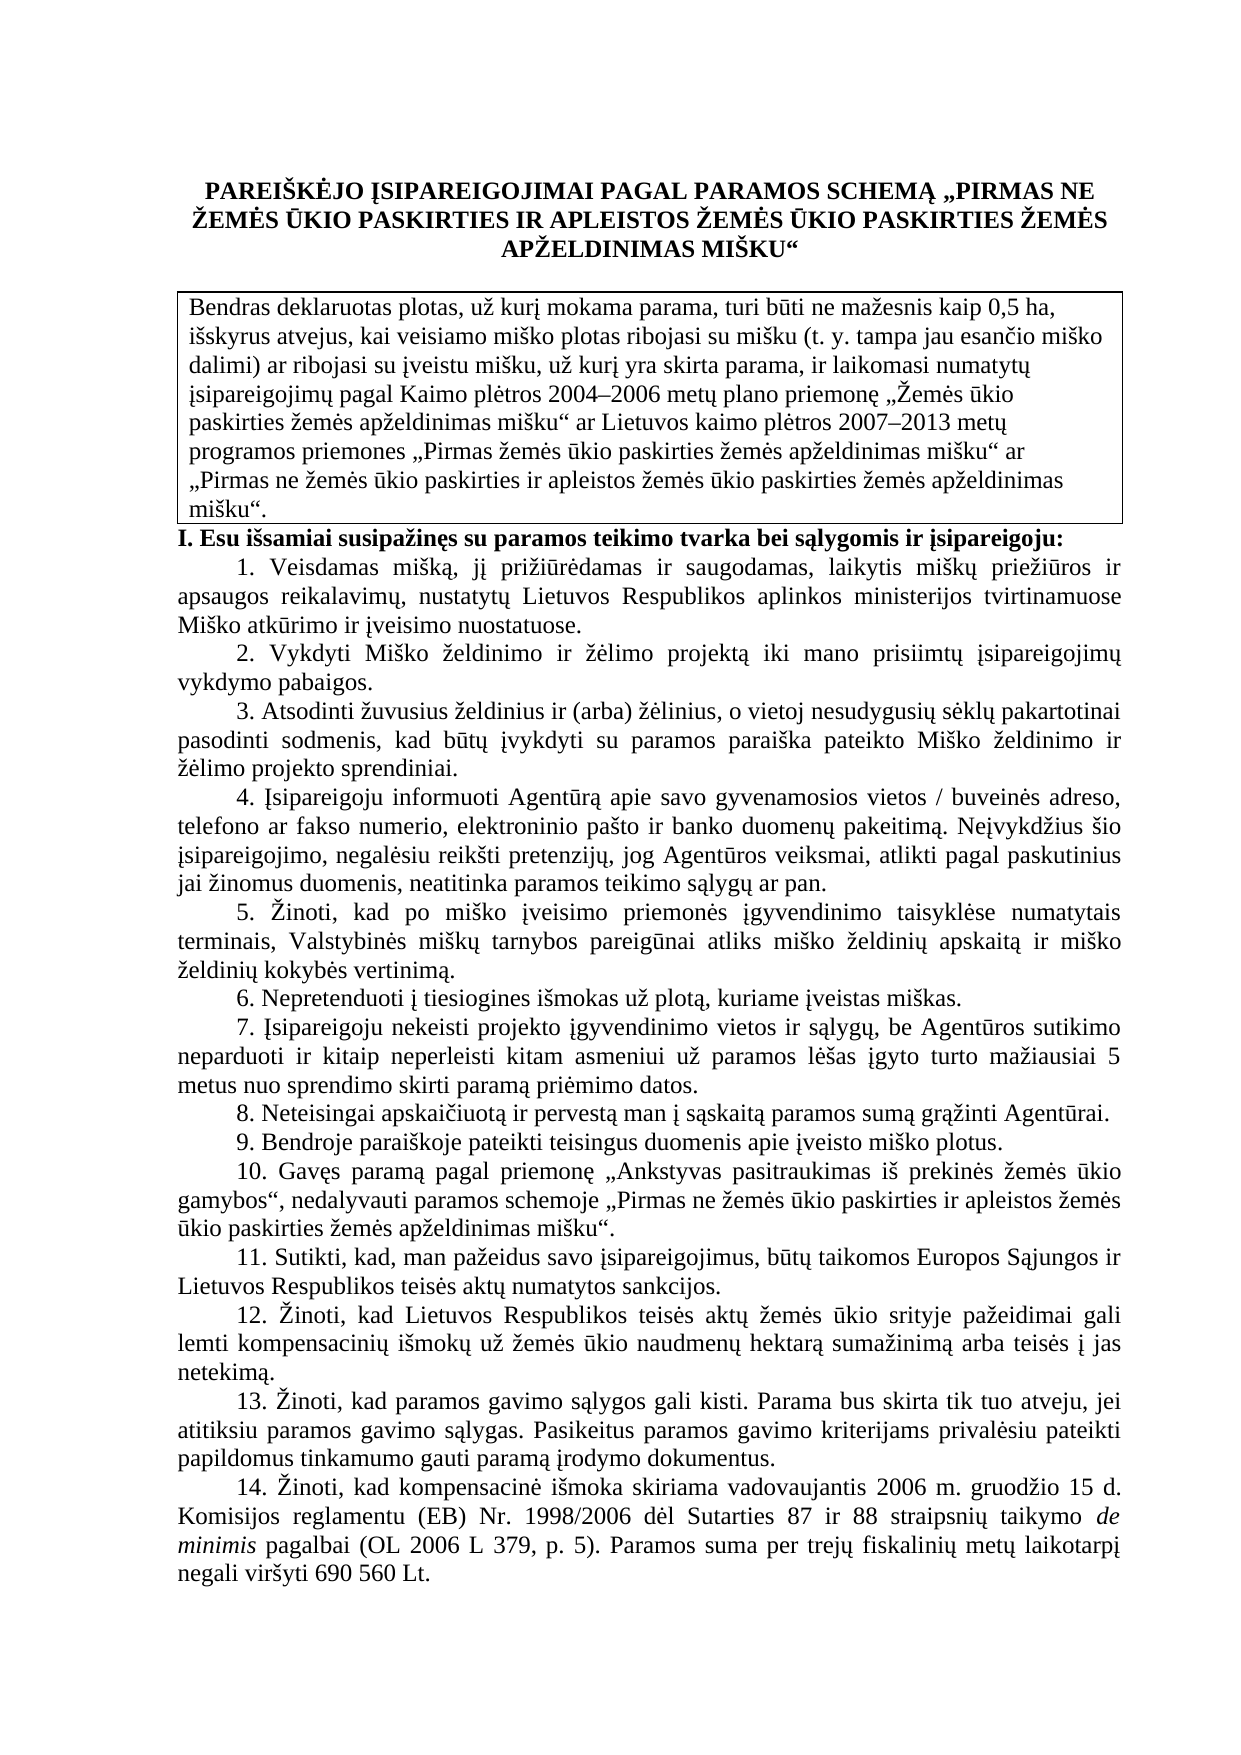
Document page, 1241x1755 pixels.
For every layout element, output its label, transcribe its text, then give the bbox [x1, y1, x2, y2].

text 4. Įsipareigoju informuoti Agentūrą apie savo gyvenamosios vietos / buveinės adreso, telefono ar fakso numerio, elektroninio pašto ir banko duomenų pakeitimą. Neįvykdžius šio įsipareigojimo, negalėsiu reikšti pretenzijų, jog Agentūros veiksmai, atlikti pagal paskutinius jai žinomus duomenis, neatitinka paramos teikimo sąlygų ar pan. [177, 782, 1122, 897]
text 7. Įsipareigoju nekeisti projekto įgyvendinimo vietos ir sąlygų, be Agentūros sutikimo neparduoti ir kitaip neperleisti kitam asmeniui už paramos lėšas įgyto turto mažiausiai 5 metus nuo sprendimo skirti paramą priėmimo datos. [177, 1012, 1122, 1098]
text 11. Sutikti, kad, man pažeidus savo įsipareigojimus, būtų taikomos Europos Sąjungos ir Lietuvos Respublikos teisės aktų numatytos sankcijos. [177, 1242, 1122, 1300]
text 12. Žinoti, kad Lietuvos Respublikos teisės aktų žemės ūkio srityje pažeidimai gali lemti kompensacinių išmokų už žemės ūkio naudmenų hektarą sumažinimą arba teisės į jas netekimą. [177, 1300, 1122, 1386]
text 1. Veisdamas mišką, jį prižiūrėdamas ir saugodamas, laikytis miškų priežiūros ir apsaugos reikalavimų, nustatytų Lietuvos Respublikos aplinkos ministerijos tvirtinamuose Miško atkūrimo ir įveisimo nuostatuose. [177, 552, 1122, 638]
text I. Esu išsamiai susipažinęs su paramos teikimo tvarka bei sąlygomis ir įsipareigoju: [177, 524, 1122, 552]
text 9. Bendroje paraiškoje pateikti teisingus duomenis apie įveisto miško plotus. [177, 1127, 1122, 1156]
text 14. Žinoti, kad kompensacinė išmoka skiriama vadovaujantis 2006 m. gruodžio 15 d. Komisijos reglamentu (EB) Nr. 1998/2006 dėl Sutarties 87 ir 88 straipsnių taikymo de minimis pagalbai (OL 2006 L 379, p. 5). Paramos suma per trejų fiskalinių metų laikotarpį negali viršyti 690 560 Lt. [177, 1472, 1122, 1587]
text PAREIŠKĖJO ĮSIPAREIGOJIMAI PAGAL PARAMOS SCHEMĄ „Pirmas ne žemės ūkio paskirties ir apleistos žemės ūkio paskirties žemės apželdinimas mišku“ [177, 176, 1122, 263]
text 10. Gavęs paramą pagal priemonę „Ankstyvas pasitraukimas iš prekinės žemės ūkio gamybos“, nedalyvauti paramos schemoje „Pirmas ne žemės ūkio paskirties ir apleistos žemės ūkio paskirties žemės apželdinimas mišku“. [177, 1156, 1122, 1242]
text 6. Nepretenduoti į tiesiogines išmokas už plotą, kuriame įveistas miškas. [177, 983, 1122, 1012]
text 2. Vykdyti Miško želdinimo ir žėlimo projektą iki mano prisiimtų įsipareigojimų vykdymo pabaigos. [177, 638, 1122, 696]
text 5. Žinoti, kad po miško įveisimo priemonės įgyvendinimo taisyklėse numatytais terminais, Valstybinės miškų tarnybos pareigūnai atliks miško želdinių apskaitą ir miško želdinių kokybės vertinimą. [177, 897, 1122, 983]
text 8. Neteisingai apskaičiuotą ir pervestą man į sąskaitą paramos sumą grąžinti Agentūrai. [177, 1098, 1122, 1127]
text 3. Atsodinti žuvusius želdinius ir (arba) žėlinius, o vietoj nesudygusių sėklų pakartotinai pasodinti sodmenis, kad būtų įvykdyti su paramos paraiška pateikto Miško želdinimo ir žėlimo projekto sprendiniai. [177, 696, 1122, 782]
text 13. Žinoti, kad paramos gavimo sąlygos gali kisti. Parama bus skirta tik tuo atveju, jei atitiksiu paramos gavimo sąlygas. Pasikeitus paramos gavimo kriterijams privalėsiu pateikti papildomus tinkamumo gauti paramą įrodymo dokumentus. [177, 1386, 1122, 1472]
table_header Bendras deklaruotas plotas, už kurį mokama parama, turi būti ne mažesnis kaip 0,5 ha, išskyrus atvejus, kai veisiamo miško plotas ribojasi su mišku (t. y. tampa jau esančio miško dalimi) ar ribojasi su įveistu mišku, už kurį yra skirta parama, ir laikomasi numatytų įsipareigojimų pagal Kaimo plėtros 2004–2006 metų plano priemonę „Žemės ūkio paskirties žemės apželdinimas mišku“ ar Lietuvos kaimo plėtros 2007–2013 metų programos priemones „Pirmas žemės ūkio paskirties žemės apželdinimas mišku“ ar „Pirmas ne žemės ūkio paskirties ir apleistos žemės ūkio paskirties žemės apželdinimas mišku“. [178, 293, 1122, 522]
